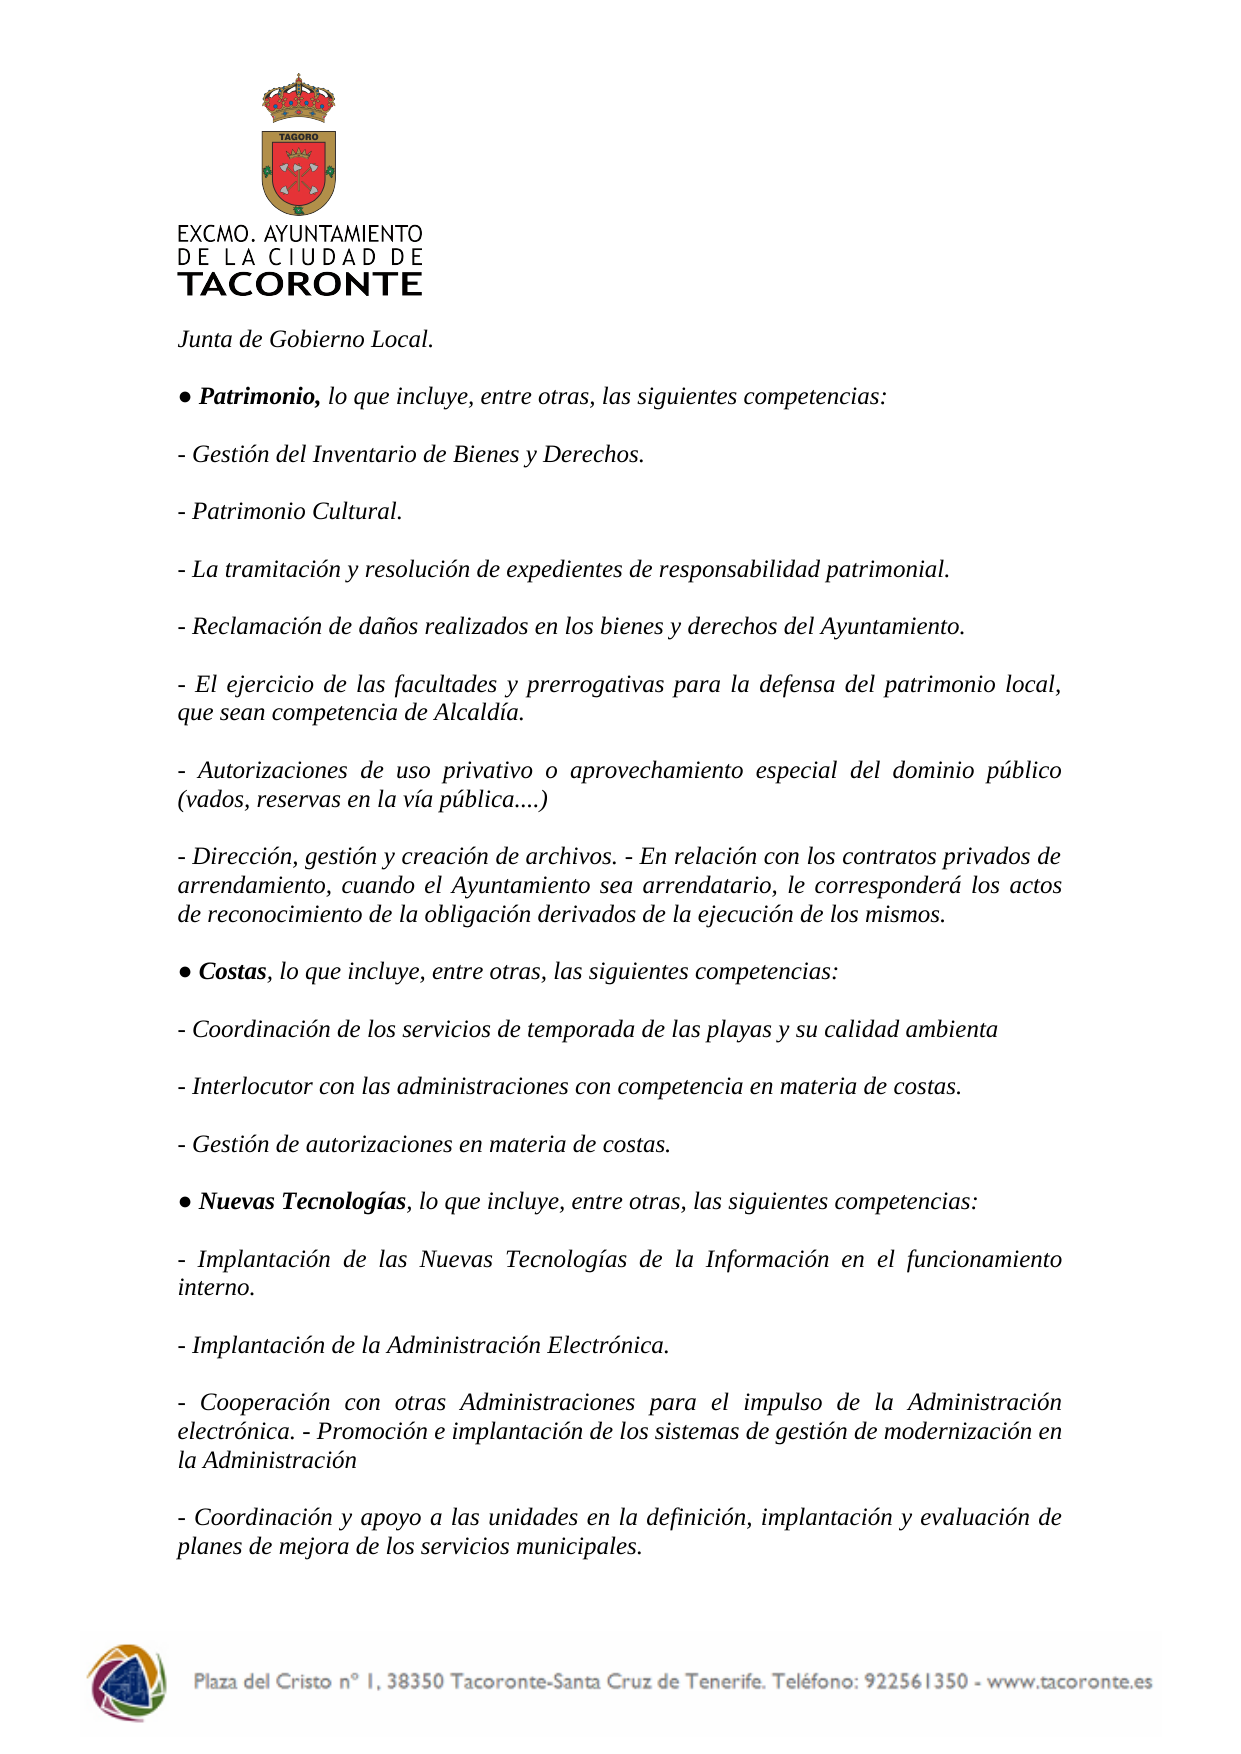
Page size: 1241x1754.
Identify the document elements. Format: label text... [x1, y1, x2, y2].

text - Coordinación y apoyo a las unidades en la definición, implantación y evaluación de planes de mejora de los servicios municipales. [177, 1502, 1063, 1560]
text - Gestión de autorizaciones en materia de costas. [177, 1129, 1063, 1157]
text Junta de Gobierno Local. [177, 324, 1063, 352]
text - El ejercicio de las facultades y prerrogativas para la defensa del patrimonio local, que sean competencia de Alcaldía. [177, 669, 1063, 726]
text - Autorizaciones de uso privativo o aprovechamiento especial del dominio público (vados, reservas en la vía pública....) [177, 755, 1063, 812]
text - Interlocutor con las administraciones con competencia en materia de costas. [177, 1071, 1063, 1100]
text - Dirección, gestión y creación de archivos. - En relación con los contratos privados de arrendamiento, cuando el Ayuntamiento sea arrendatario, le corresponderá los actos de reconocimiento de la obligación derivados de la ejecución de los mismos. [177, 841, 1063, 927]
text - Implantación de la Administración Electrónica. [177, 1330, 1063, 1359]
picture [177, 73, 422, 296]
picture [80, 1631, 1163, 1737]
text - La tramitación y resolución de expedientes de responsabilidad patrimonial. [177, 554, 1063, 582]
text - Patrimonio Cultural. [177, 496, 1063, 525]
text - Coordinación de los servicios de temporada de las playas y su calidad ambienta [177, 1014, 1063, 1042]
text ● Costas, lo que incluye, entre otras, las siguientes competencias: [177, 956, 1063, 985]
text - Reclamación de daños realizados en los bienes y derechos del Ayuntamiento. [177, 611, 1063, 640]
text ● Nuevas Tecnologías, lo que incluye, entre otras, las siguientes competencias: [177, 1186, 1063, 1215]
text ● Patrimonio, lo que incluye, entre otras, las siguientes competencias: [177, 381, 1063, 410]
text - Implantación de las Nuevas Tecnologías de la Información en el funcionamiento interno. [177, 1244, 1063, 1301]
text - Cooperación con otras Administraciones para el impulso de la Administración electrónica. - Promoción e implantación de los sistemas de gestión de modernización en la Administración [177, 1387, 1063, 1474]
text - Gestión del Inventario de Bienes y Derechos. [177, 439, 1063, 467]
